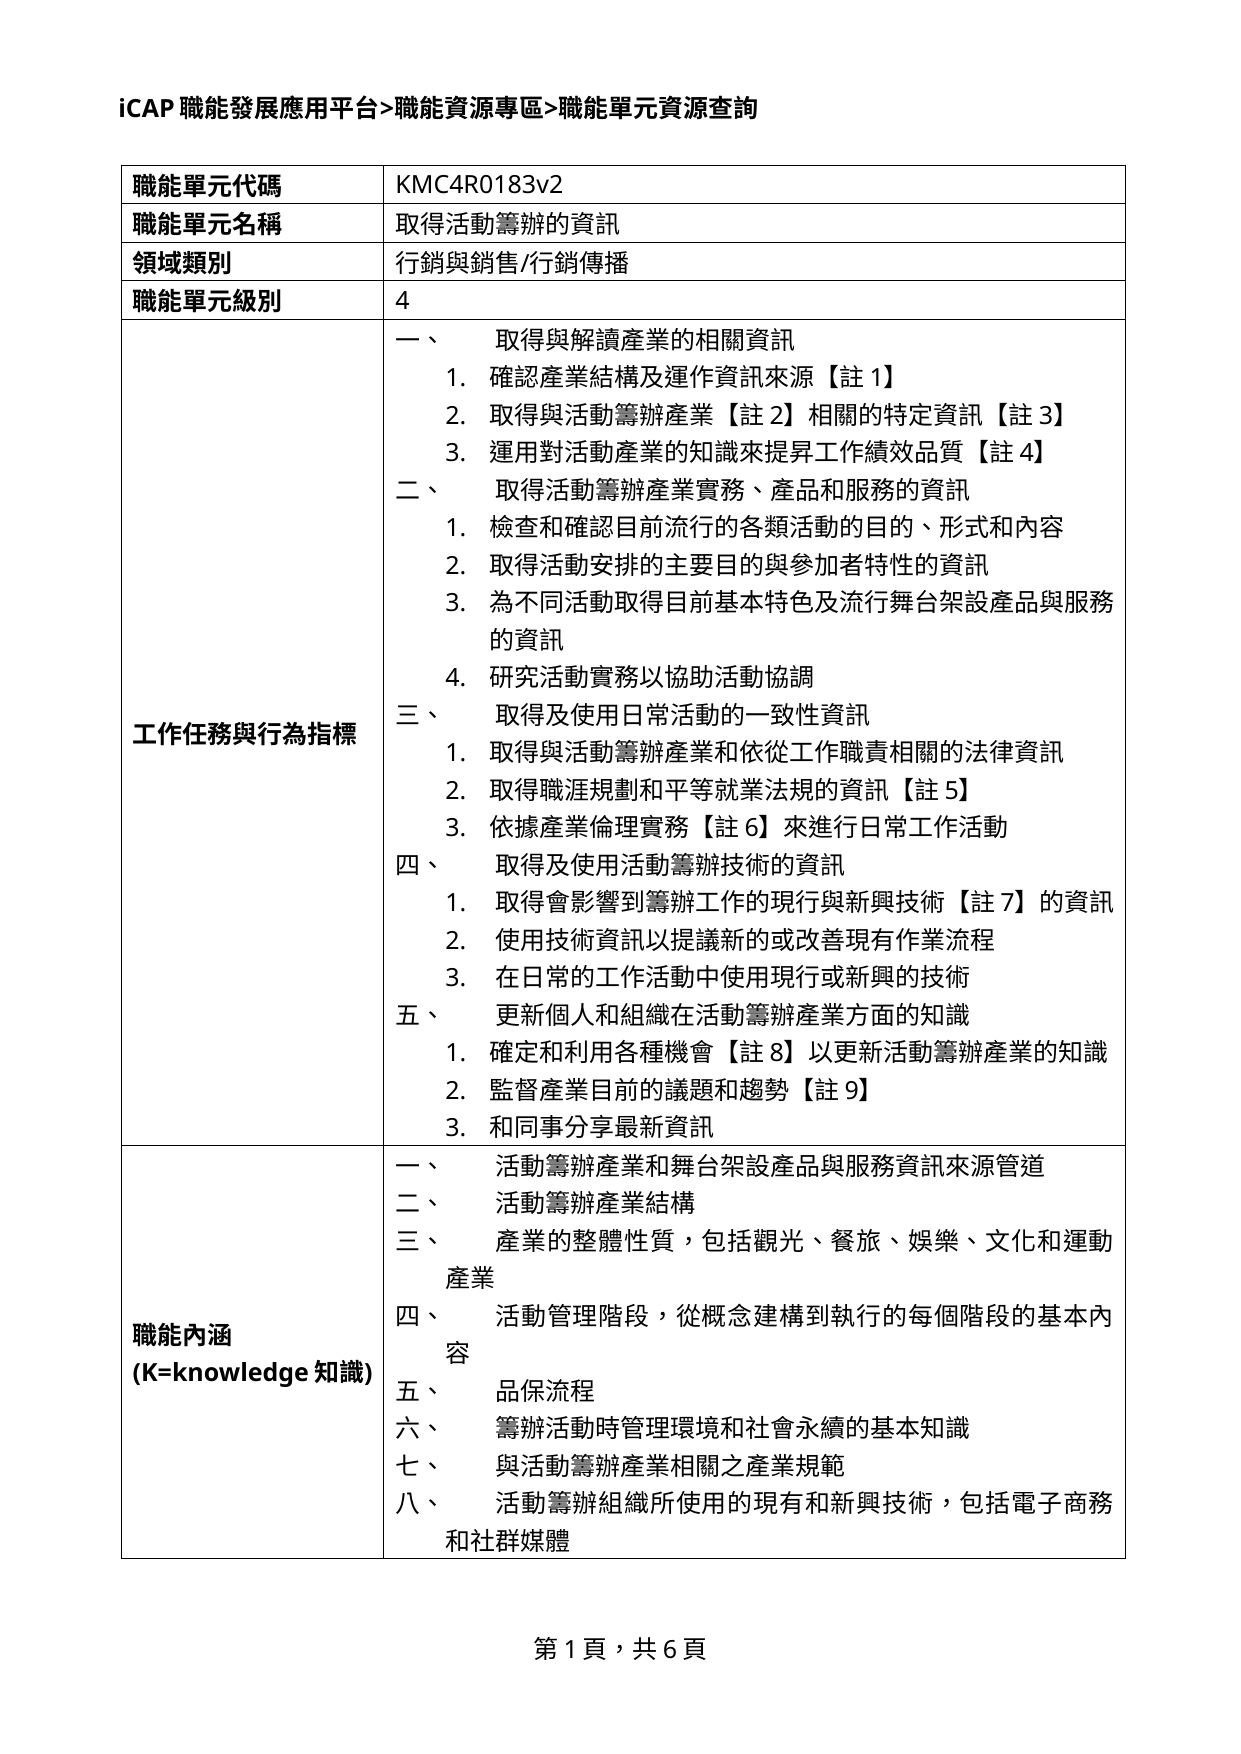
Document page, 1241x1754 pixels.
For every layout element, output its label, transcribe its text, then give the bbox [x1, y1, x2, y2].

table_cell 職能單元級別 [122, 281, 383, 319]
table_cell 行銷與銷售/行銷傳播 [384, 243, 1125, 280]
table_cell 領域類別 [122, 243, 383, 280]
table_cell 取得與解讀產業的相關資訊 確認產業結構及運作資訊來源【註1】 取得與活動籌辦產業【註2】相關的特定資訊【註3】 運用對活動產業的知識來提昇工作績效品質【註4】 取得活動籌辦產業實務、產品和服務的資訊 檢查和確認目前流行的各類活動的目的、形式和內容 取得活動安排的主要目的與參加者特性的資訊 為不同活動取得目前基本特色及流行舞台架設產品與服務的資訊 研究活動實務以協助活動協調 取得及使用日常活動的一致性資訊 取得與活動籌辦產業和依從工作職責相關的法律資訊 取得職涯規劃和平等就業法規的資訊【註5】 依據產業倫理實務【註6】來進行日常工作活動 取得及使用活動籌辦技術的資訊 取得會影響到籌辦工作的現行與新興技術【註7】的資訊 使用技術資訊以提議新的或改善現有作業流程 在日常的工作活動中使用現行或新興的技術 更新個人和組織在活動籌辦產業方面的知識 確定和利用各種機會【註8】以更新活動籌辦產業的知識 監督產業目前的議題和趨勢【註9】 和同事分享最新資訊 [384, 320, 1125, 1145]
table_cell 工作任務與行為指標 [122, 320, 383, 1145]
table_cell 4 [384, 281, 1125, 319]
table_cell 活動籌辦產業和舞台架設產品與服務資訊來源管道 活動籌辦產業結構 產業的整體性質，包括觀光、餐旅、娛樂、文化和運動產業 活動管理階段，從概念建構到執行的每個階段的基本內容 品保流程 籌辦活動時管理環境和社會永續的基本知識 與活動籌辦產業相關之產業規範 活動籌辦組織所使用的現有和新興技術，包括電子商務和社群媒體 [384, 1146, 1125, 1558]
table_cell 職能內涵 (K=knowledge知識) [122, 1146, 383, 1558]
table_cell 取得活動籌辦的資訊 [384, 204, 1125, 242]
table_cell 職能單元名稱 [122, 204, 383, 242]
table_header 職能單元代碼 [122, 166, 383, 203]
table_header KMC4R0183v2 [384, 166, 1125, 203]
